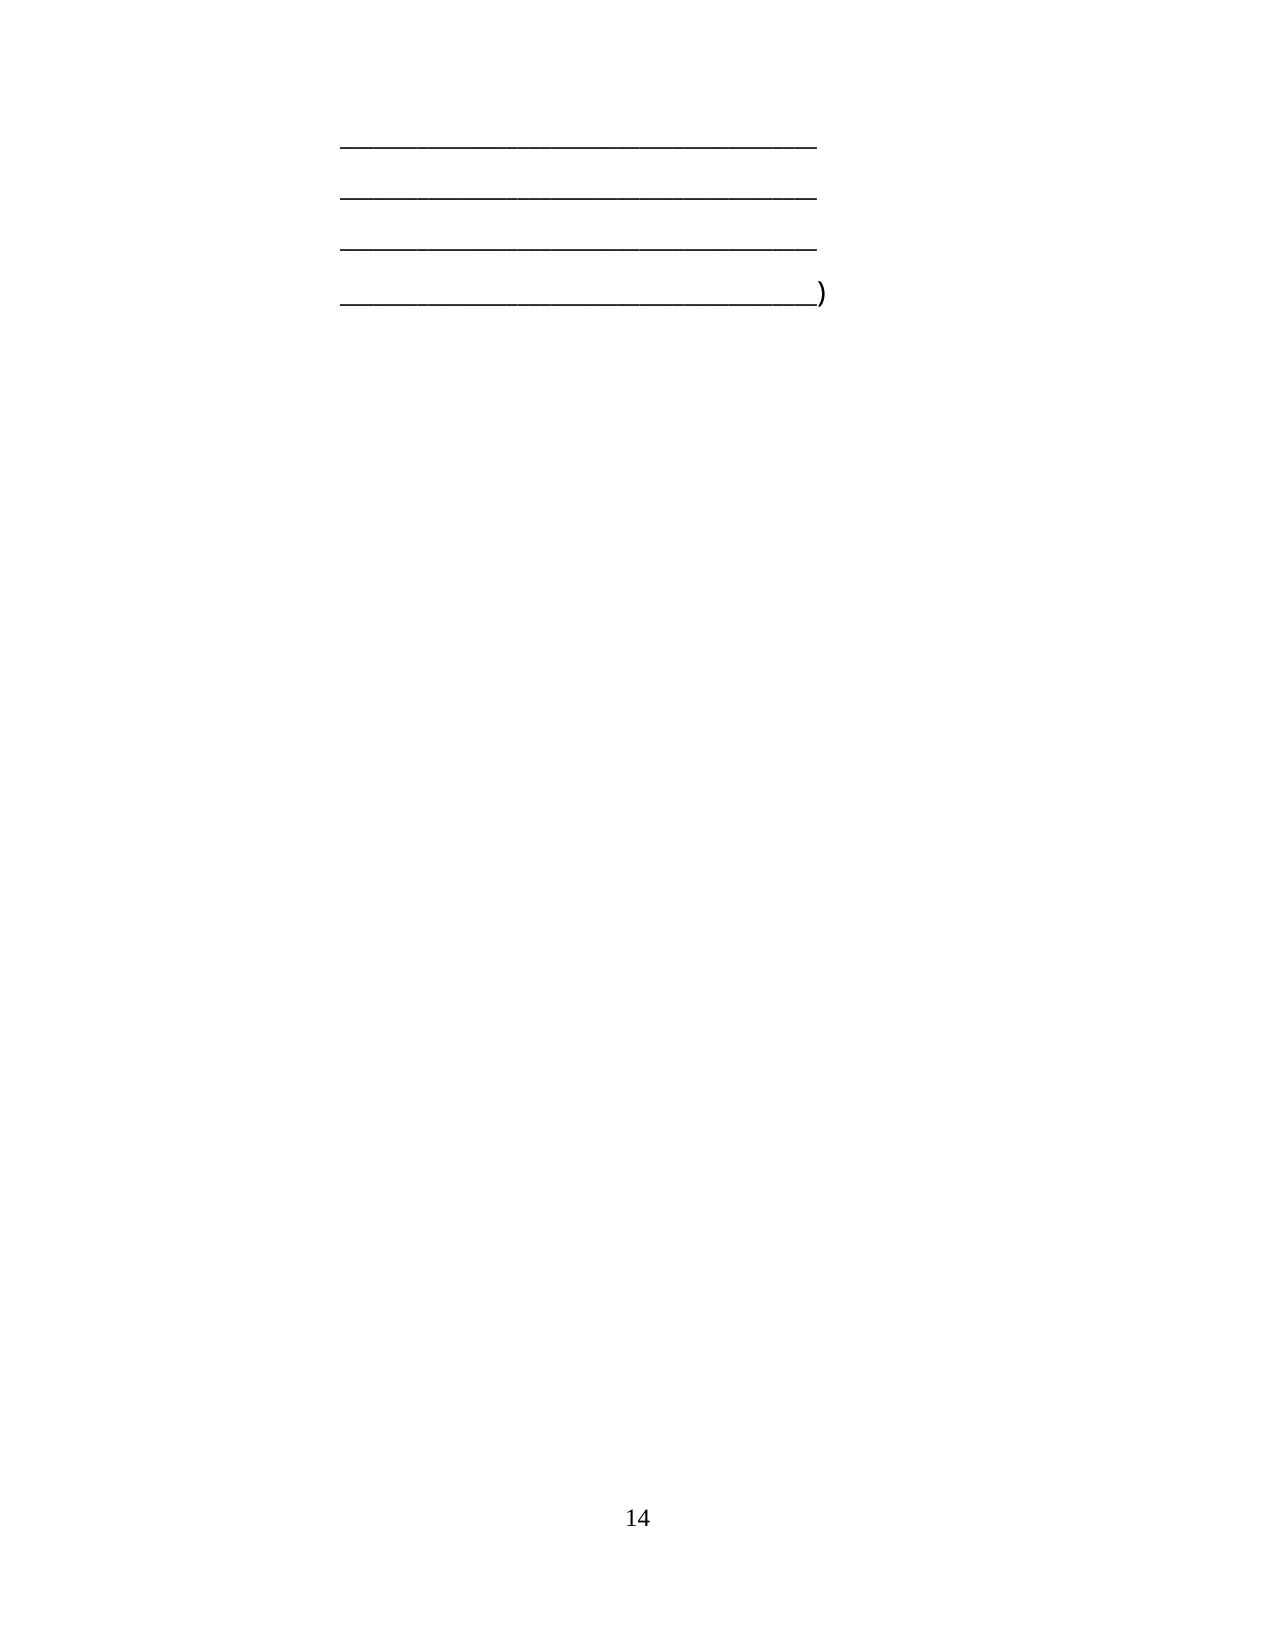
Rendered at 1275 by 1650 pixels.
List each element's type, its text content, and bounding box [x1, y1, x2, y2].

text ___________________________________________ [118, 118, 1157, 152]
text ___________________________________________) [118, 271, 1157, 311]
text ___________________________________________ [118, 220, 1157, 254]
text ___________________________________________ [118, 169, 1157, 203]
